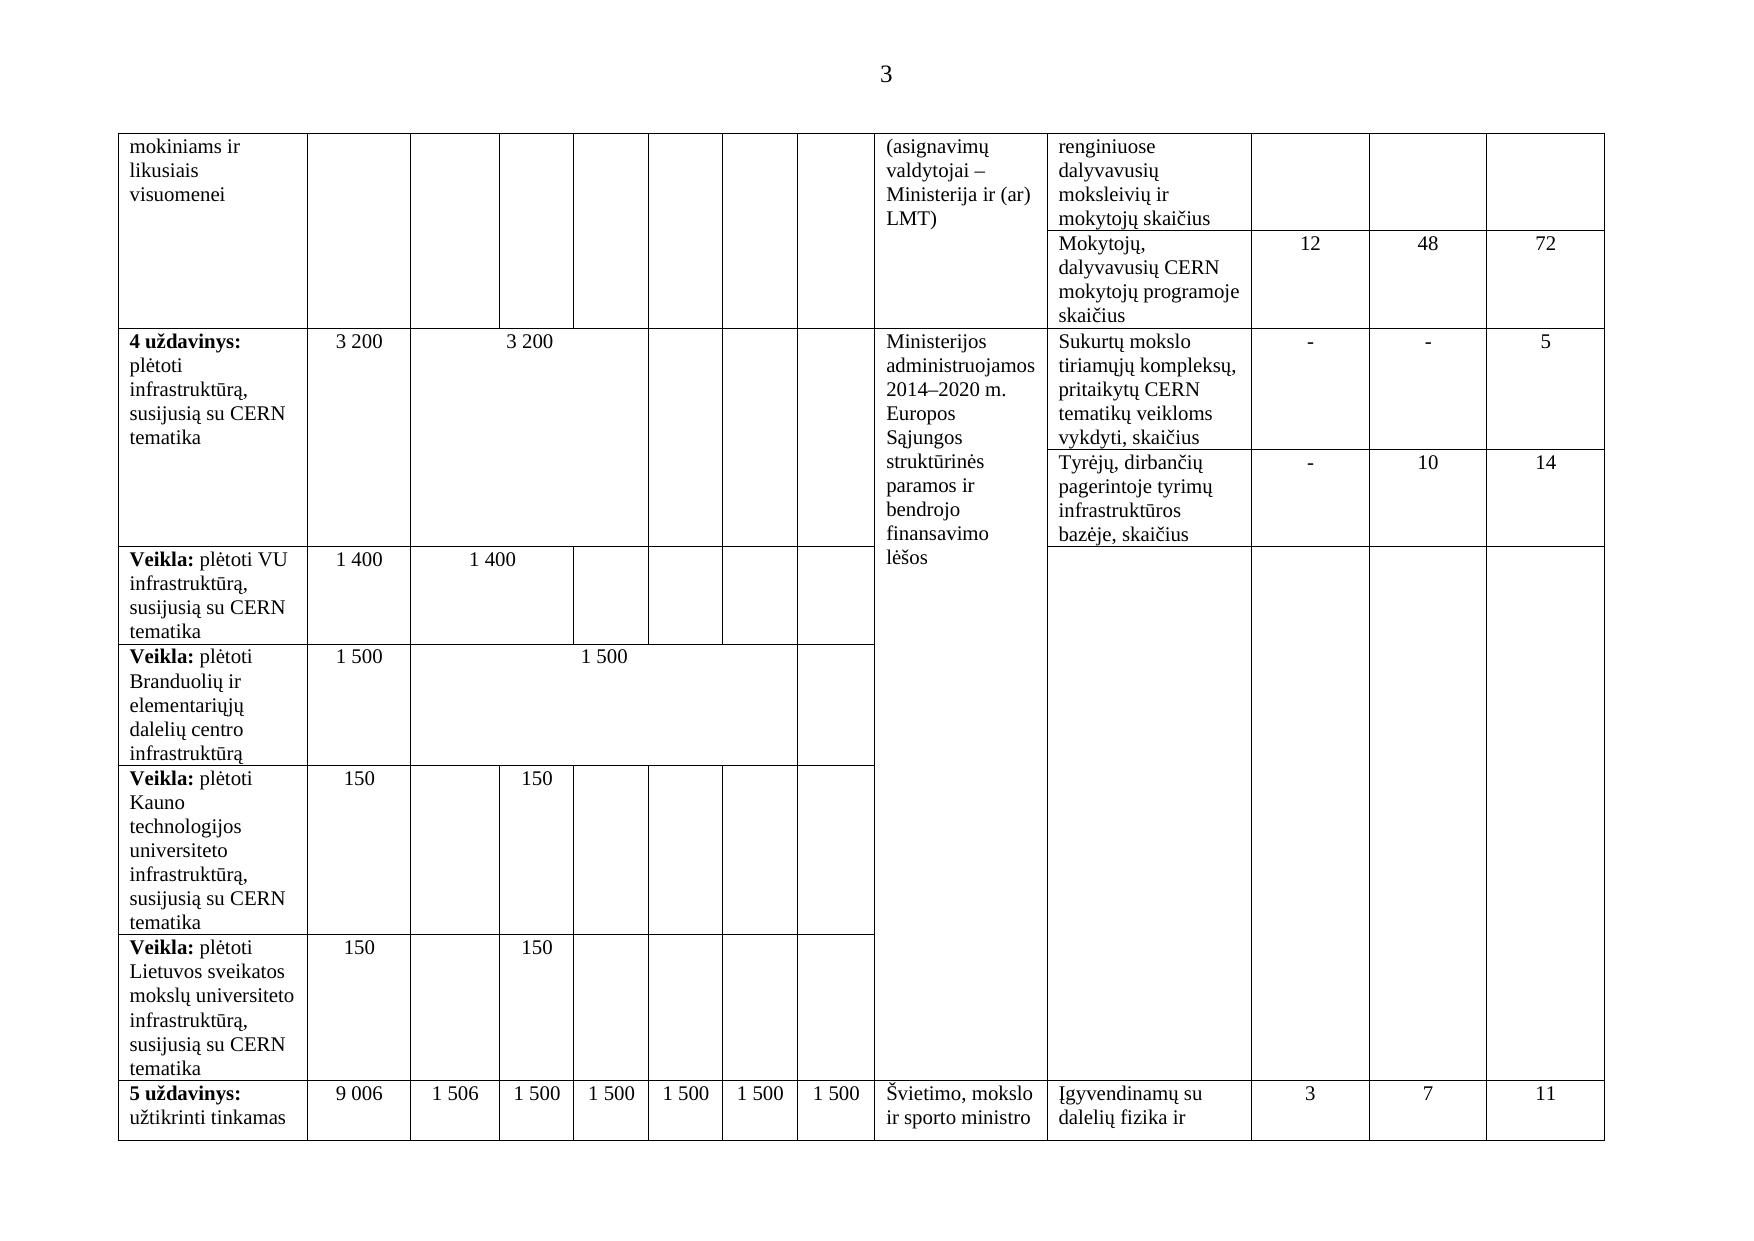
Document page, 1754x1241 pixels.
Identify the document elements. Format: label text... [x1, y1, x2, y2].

table_cell 1 400 [411, 547, 573, 643]
table_cell [723, 329, 797, 546]
table_cell [1487, 547, 1604, 1080]
table_cell 1 500 [308, 645, 410, 765]
table_cell [1487, 134, 1604, 230]
table_cell - [1252, 329, 1369, 449]
table_cell [1605, 328, 1610, 449]
table_cell 4 uždavinys: plėtoti infrastruktūrą, susijusią su CERN tematika [119, 329, 307, 546]
table_cell 9 006 [308, 1081, 410, 1140]
table_cell Veikla: plėtoti Kauno technologijos universiteto infrastruktūrą, susijusią su CERN tematika [119, 766, 307, 934]
table_cell [1370, 134, 1486, 230]
table_cell 7 [1370, 1081, 1486, 1140]
table_cell 3 200 [308, 329, 410, 546]
table_cell Mokytojų, dalyvavusių CERN mokytojų programoje skaičius [1048, 231, 1251, 327]
table_cell 1 500 [500, 1081, 573, 1140]
table_cell 1 500 [649, 1081, 722, 1140]
table_cell Ministerijos administruojamos 2014–2020 m. Europos Sąjungos struktūrinės paramos ir bendrojo finansavimo lėšos [875, 329, 1047, 1080]
table_cell [574, 766, 648, 934]
table_cell Tyrėjų, dirbančių pagerintoje tyrimų infrastruktūros bazėje, skaičius [1048, 450, 1251, 546]
table_cell (asignavimų valdytojai – Ministerija ir (ar) LMT) [875, 134, 1047, 327]
table_cell Veikla: plėtoti Branduolių ir elementariųjų dalelių centro infrastruktūrą [119, 645, 307, 765]
table_cell [411, 935, 499, 1080]
table_cell [649, 766, 722, 934]
table_cell [411, 766, 499, 934]
table_cell [1605, 644, 1610, 765]
table_cell 48 [1370, 231, 1486, 327]
table_cell mokiniams ir likusiais visuomenei [119, 134, 307, 327]
table_cell [723, 766, 797, 934]
table_cell [500, 134, 573, 327]
table_cell Veikla: plėtoti Lietuvos sveikatos mokslų universiteto infrastruktūrą, susijusią su CERN tematika [119, 935, 307, 1080]
table_cell [574, 134, 648, 327]
table_cell [1605, 1080, 1610, 1140]
table_cell 1 500 [574, 1081, 648, 1140]
table_cell 11 [1487, 1081, 1604, 1140]
table_cell 10 [1370, 450, 1486, 546]
table_cell [411, 134, 499, 327]
table_cell [649, 329, 722, 546]
table_cell 3 [1252, 1081, 1369, 1140]
table_cell [1370, 547, 1486, 1080]
table_cell [1252, 547, 1369, 1080]
table_cell [723, 935, 797, 1080]
table_cell [1048, 547, 1251, 1080]
table_cell [723, 134, 797, 327]
table_cell 72 [1487, 231, 1604, 327]
table_cell [798, 329, 874, 546]
table_cell 1 500 [798, 1081, 874, 1140]
table_cell [1605, 934, 1610, 1080]
table_cell [1252, 134, 1369, 230]
table_cell 5 [1487, 329, 1604, 449]
table_cell 1 500 [411, 645, 797, 765]
table_cell [798, 547, 874, 643]
table_cell Švietimo, mokslo ir sporto ministro [875, 1081, 1047, 1140]
table_cell [574, 547, 648, 643]
table_cell 150 [308, 766, 410, 934]
table_cell [798, 935, 874, 1080]
table_cell 14 [1487, 450, 1604, 546]
table_cell [1605, 765, 1610, 934]
table_cell 150 [500, 766, 573, 934]
table_cell 3 200 [411, 329, 648, 546]
table_cell [1605, 449, 1610, 546]
table_cell - [1252, 450, 1369, 546]
table_cell 1 500 [723, 1081, 797, 1140]
table_cell [1605, 546, 1610, 643]
table_cell 150 [308, 935, 410, 1080]
table_cell [798, 766, 874, 934]
table_cell [649, 935, 722, 1080]
table_cell 5 uždavinys: užtikrinti tinkamas [119, 1081, 307, 1140]
table_cell [1605, 230, 1610, 327]
table_cell [649, 547, 722, 643]
table_cell [798, 645, 874, 765]
table_cell [574, 935, 648, 1080]
table_cell Įgyvendinamų su dalelių fizika ir [1048, 1081, 1251, 1140]
table_cell [798, 134, 874, 327]
table_cell [723, 547, 797, 643]
table_cell 1 400 [308, 547, 410, 643]
table_cell 1 506 [411, 1081, 499, 1140]
table_cell 12 [1252, 231, 1369, 327]
table_cell Veikla: plėtoti VU infrastruktūrą, susijusią su CERN tematika [119, 547, 307, 643]
table_cell [1605, 133, 1610, 230]
table_cell [649, 134, 722, 327]
table_cell - [1370, 329, 1486, 449]
table_cell 150 [500, 935, 573, 1080]
table_cell renginiuose dalyvavusių moksleivių ir mokytojų skaičius [1048, 134, 1251, 230]
table_cell [308, 134, 410, 327]
table_cell Sukurtų mokslo tiriamųjų kompleksų, pritaikytų CERN tematikų veikloms vykdyti, skaičius [1048, 329, 1251, 449]
